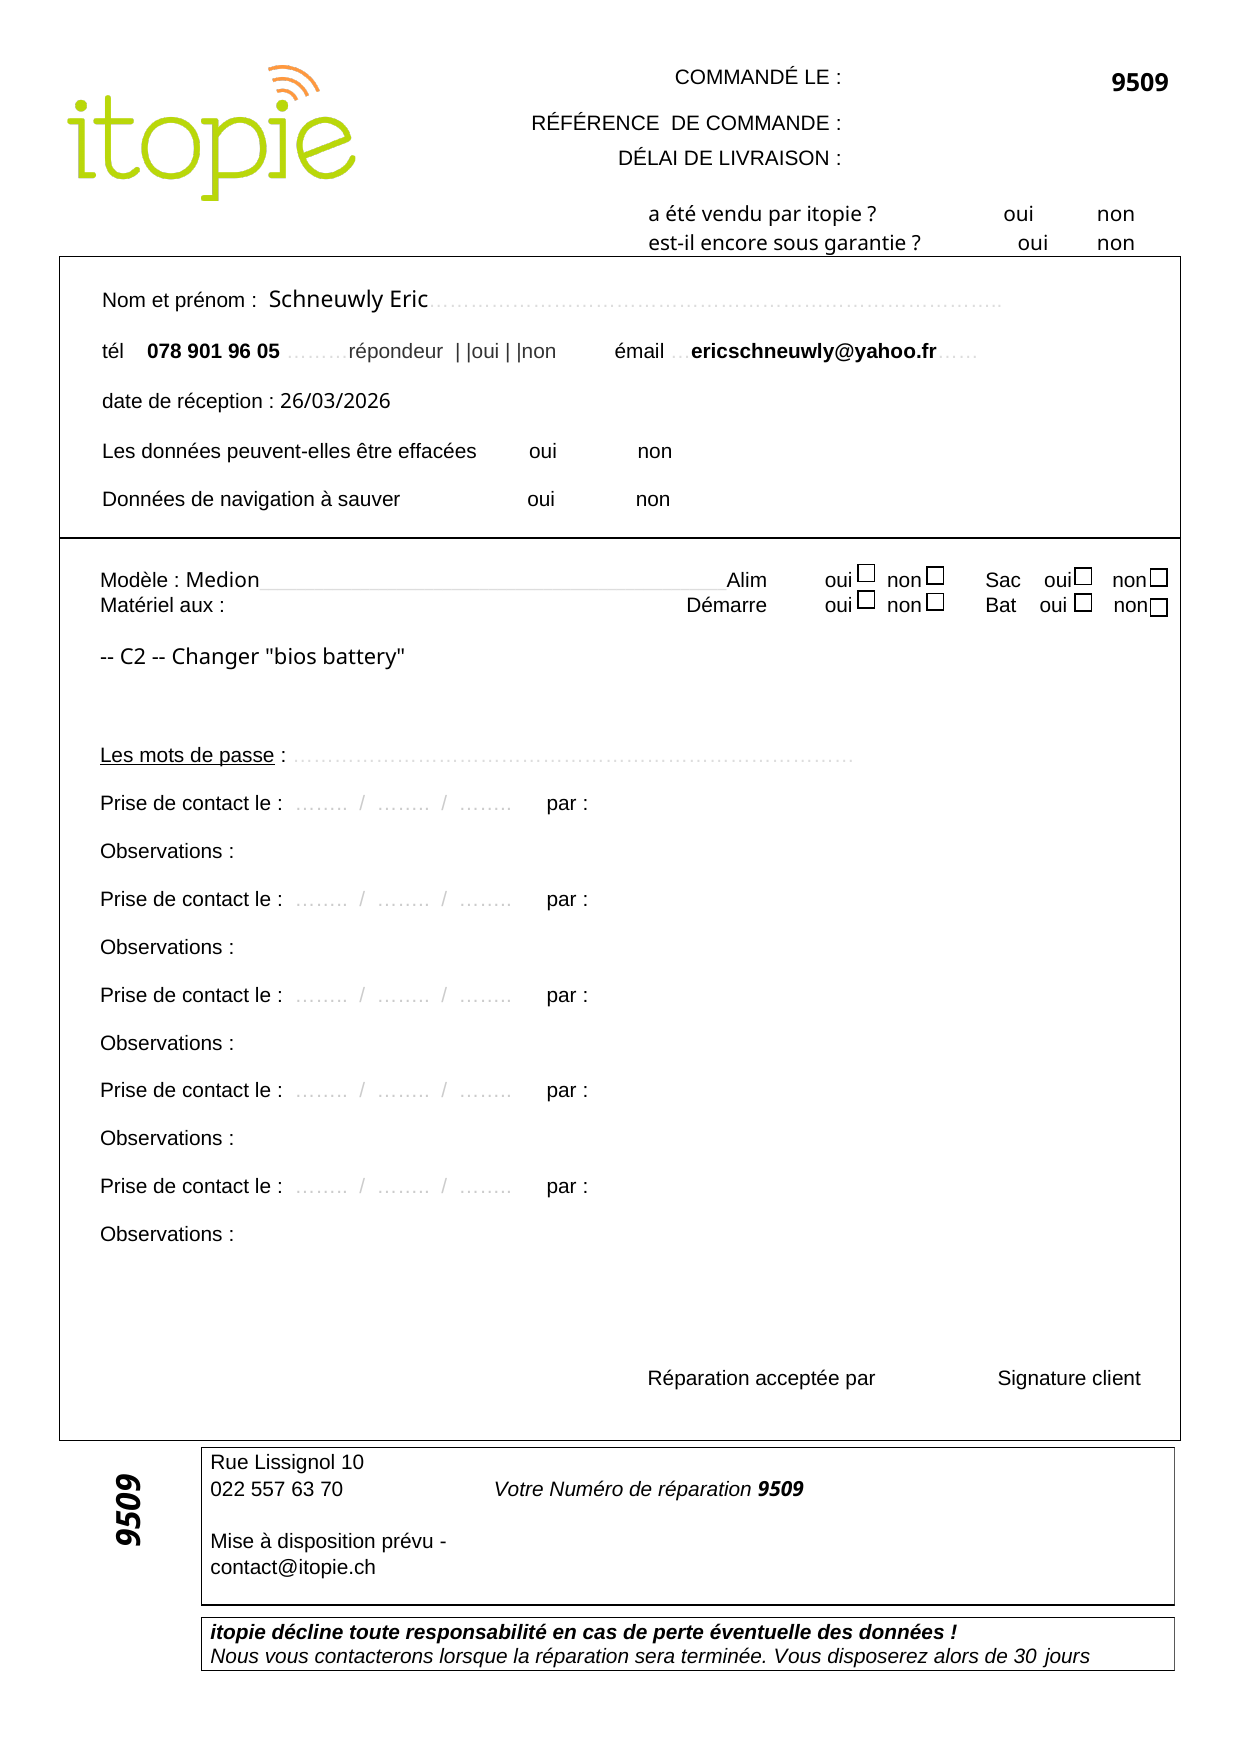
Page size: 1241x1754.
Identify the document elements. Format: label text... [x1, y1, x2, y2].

text tél 078 901 96 05 ………répondeur | |oui | |non émail …ericschneuwly@yahoo.fr…… [60, 335, 1180, 362]
text Modèle : Medion Alim oui non Sac oui non [60, 562, 856, 590]
text Nom et prénom : Schneuwly Eric……………………………………………………………………….. [60, 280, 1180, 314]
text Modèle : Medion Alim oui non Sac oui non [948, 562, 1180, 590]
text Les données peuvent-elles être effacées oui non [60, 436, 1180, 463]
text Observations : [60, 836, 1180, 863]
text Matériel aux : Démarre oui non Bat oui non [60, 590, 1180, 617]
text Observations : [60, 1219, 1180, 1246]
text a été vendu par itopie ? oui non [59, 199, 1181, 228]
text Observations : [60, 931, 1180, 958]
table_header 9509 [59, 1441, 195, 1677]
text Prise de contact le : …….. / …….. / …….. par : [60, 1171, 1180, 1198]
text Prise de contact le : …….. / …….. / …….. par : [60, 979, 1180, 1006]
text Prise de contact le : …….. / …….. / …….. par : [60, 1075, 1180, 1102]
text date de réception : 26/03/2026 [60, 383, 1180, 415]
table_cell DÉLAI DE LIVRAISON : [490, 140, 847, 175]
text Prise de contact le : …….. / …….. / …….. par : [60, 883, 1180, 911]
text Réparation acceptée par Signature client [60, 1363, 1180, 1390]
text -- C2 -- Changer "bios battery" [60, 638, 1180, 671]
table_header 9509 [847, 59, 1180, 104]
text Les mots de passe : ……………………………………………………………………… [60, 740, 1180, 767]
text Prise de contact le : …….. / …….. / …….. par : [60, 788, 1180, 815]
table_cell itopie décline toute responsabilité en cas de perte éventuelle des données ! Nous vous contacterons lorsque la réparation sera terminée. Vous disposerez alors de 30 jours [195, 1611, 1180, 1677]
text est-il encore sous garantie ? oui non [59, 228, 1181, 256]
text Observations : [60, 1123, 1180, 1150]
picture [67, 65, 356, 201]
table_cell [847, 140, 1180, 175]
table_header Rue Lissignol 10 022 557 63 70 Votre Numéro de réparation 9509 Mise à disposition prévu - contact@itopie.ch [195, 1441, 1180, 1611]
text Observations : [60, 1027, 1180, 1054]
table_cell [847, 105, 1180, 140]
text Modèle : Medion Alim oui non Sac oui non [879, 562, 925, 590]
text Données de navigation à sauver oui non [60, 484, 1180, 511]
table_header COMMANDÉ LE : [490, 59, 847, 104]
table_cell RÉFÉRENCE DE COMMANDE : [490, 105, 847, 140]
